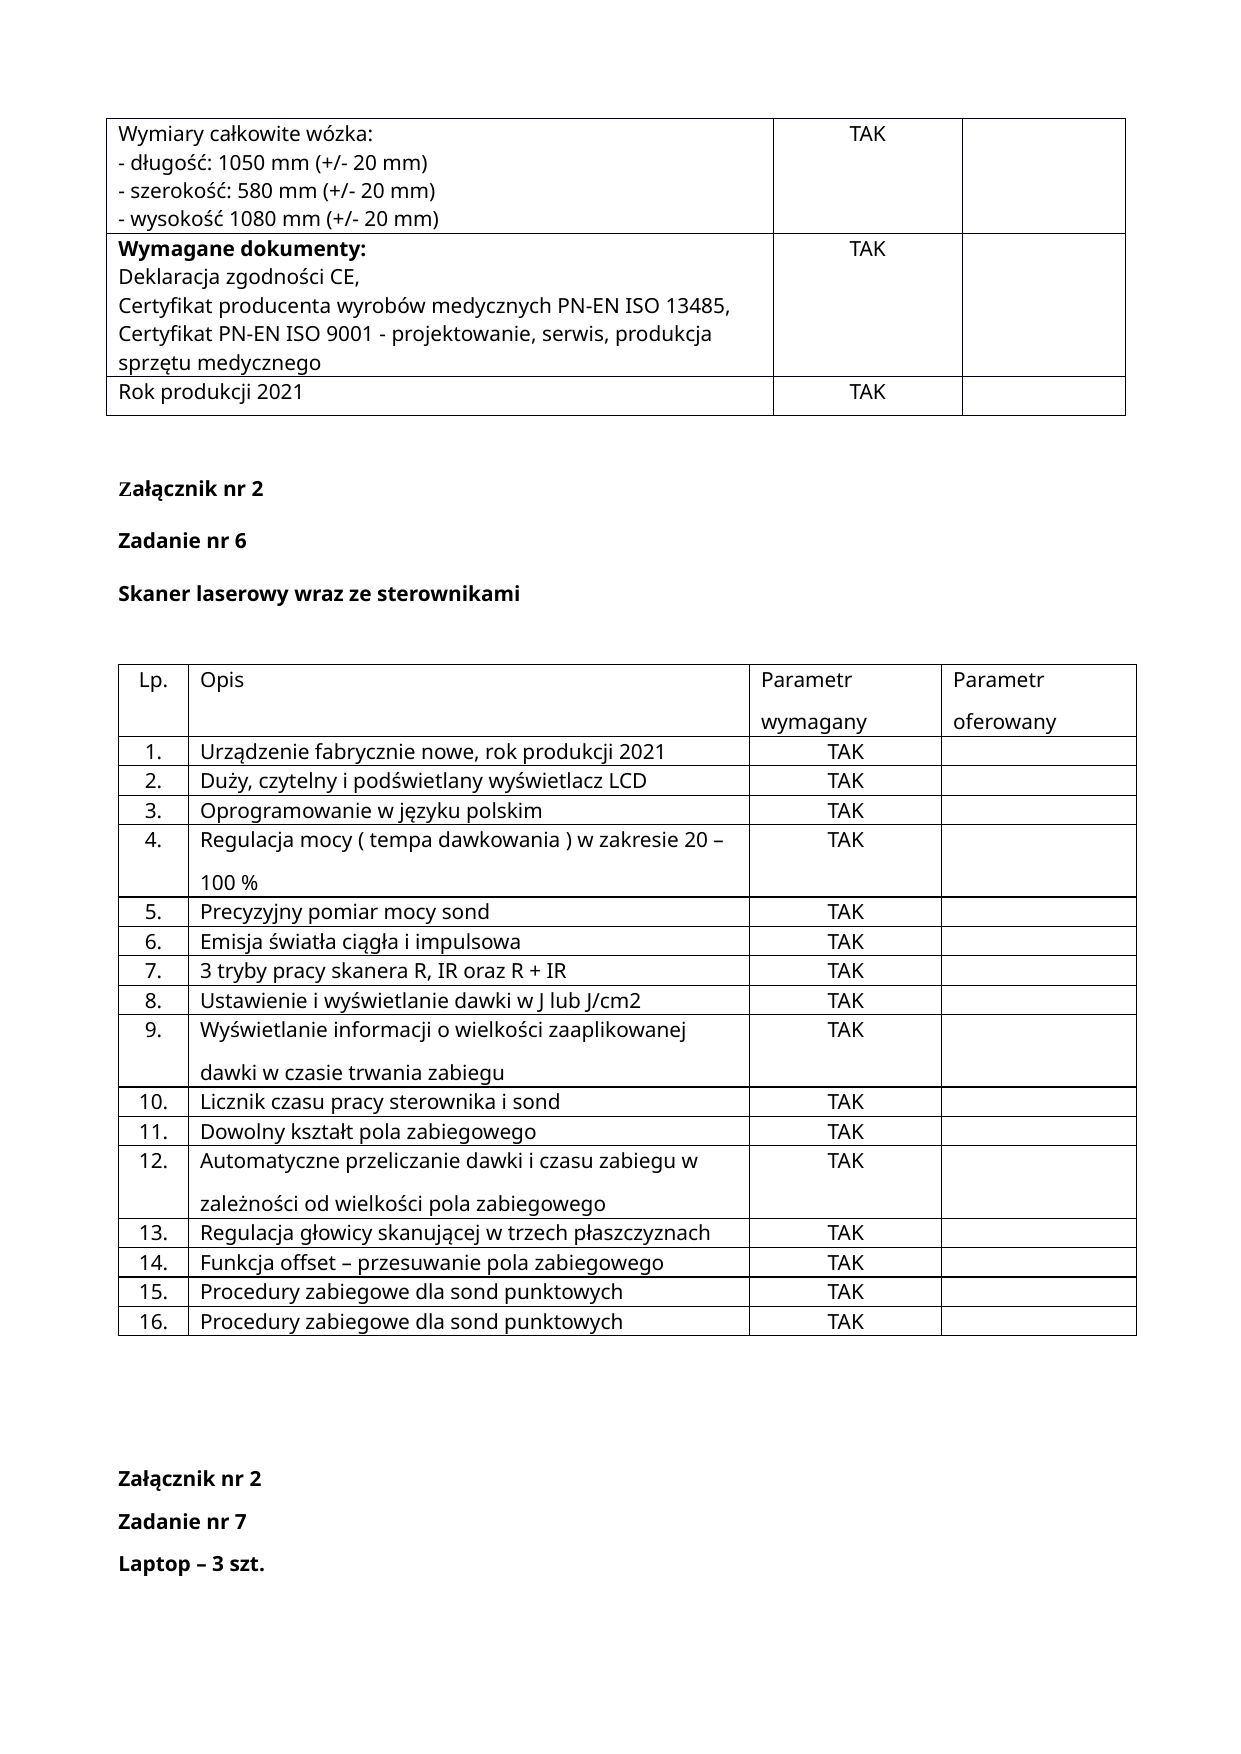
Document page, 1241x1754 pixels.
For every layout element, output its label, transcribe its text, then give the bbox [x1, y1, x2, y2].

table_cell TAK [750, 796, 941, 824]
table_cell TAK [750, 898, 941, 926]
table_cell TAK [774, 377, 962, 415]
table_cell [942, 927, 1136, 955]
table_header Parametr wymagany [750, 665, 941, 736]
table_cell TAK [750, 1219, 941, 1247]
table_cell Dowolny kształt pola zabiegowego [189, 1117, 749, 1145]
table_cell 13. [119, 1219, 188, 1247]
table_cell Oprogramowanie w języku polskim [189, 796, 749, 824]
table_cell [942, 737, 1136, 765]
table_cell 9. [119, 1015, 188, 1086]
text Załącznik nr 2 [118, 1464, 1122, 1493]
table_cell 7. [119, 956, 188, 985]
table_cell TAK [750, 825, 941, 896]
table_cell [942, 1117, 1136, 1145]
table_cell TAK [750, 986, 941, 1014]
text Zadanie nr 7 [118, 1507, 1122, 1535]
table_cell [942, 766, 1136, 795]
table_cell TAK [750, 1088, 941, 1116]
table_cell TAK [750, 1015, 941, 1086]
table_cell 10. [119, 1088, 188, 1116]
table_cell 14. [119, 1248, 188, 1276]
table_cell Wymagane dokumenty: Deklaracja zgodności CE, Certyfikat producenta wyrobów medycznych PN-EN ISO 13485, Certyfikat PN-EN ISO 9001 - projektowanie, serwis, produkcja sprzętu medycznego [107, 234, 773, 376]
table_cell [942, 1219, 1136, 1247]
table_cell [963, 119, 1125, 233]
table_cell [942, 898, 1136, 926]
table_cell [942, 1088, 1136, 1116]
table_cell TAK [750, 1248, 941, 1276]
table_cell 8. [119, 986, 188, 1014]
table_cell TAK [774, 234, 962, 376]
table_cell TAK [750, 737, 941, 765]
table_header Parametr oferowany [942, 665, 1136, 736]
table_cell 3. [119, 796, 188, 824]
table_cell TAK [750, 1117, 941, 1145]
table_cell [942, 956, 1136, 985]
table_cell [942, 825, 1136, 896]
table_cell TAK [774, 119, 962, 233]
table_cell [942, 986, 1136, 1014]
table_cell Duży, czytelny i podświetlany wyświetlacz LCD [189, 766, 749, 795]
table_cell Wyświetlanie informacji o wielkości zaaplikowanej dawki w czasie trwania zabiegu [189, 1015, 749, 1086]
table_cell TAK [750, 1307, 941, 1335]
table_cell 3 tryby pracy skanera R, IR oraz R + IR [189, 956, 749, 985]
table_cell TAK [750, 1278, 941, 1306]
table_cell Regulacja głowicy skanującej w trzech płaszczyznach [189, 1219, 749, 1247]
table_header Opis [189, 665, 749, 736]
table_cell TAK [750, 766, 941, 795]
table_cell Wymiary całkowite wózka: - długość: 1050 mm (+/- 20 mm) - szerokość: 580 mm (+/- 20 mm) - wysokość 1080 mm (+/- 20 mm) [107, 119, 773, 233]
table_cell Regulacja mocy ( tempa dawkowania ) w zakresie 20 – 100 % [189, 825, 749, 896]
text Laptop – 3 szt. [118, 1549, 1122, 1578]
table_cell Licznik czasu pracy sterownika i sond [189, 1088, 749, 1116]
table_cell TAK [750, 956, 941, 985]
text Skaner laserowy wraz ze sterownikami [118, 579, 1122, 607]
table_cell [942, 1278, 1136, 1306]
table_cell Urządzenie fabrycznie nowe, rok produkcji 2021 [189, 737, 749, 765]
table_cell Ustawienie i wyświetlanie dawki w J lub J/cm2 [189, 986, 749, 1014]
table_cell 11. [119, 1117, 188, 1145]
text Zadanie nr 6 [118, 526, 1122, 554]
table_cell [963, 377, 1125, 415]
table_cell Procedury zabiegowe dla sond punktowych [189, 1278, 749, 1306]
table_cell 6. [119, 927, 188, 955]
table_cell 15. [119, 1278, 188, 1306]
table_cell [942, 1015, 1136, 1086]
table_cell [942, 796, 1136, 824]
table_cell [942, 1307, 1136, 1335]
table_cell 4. [119, 825, 188, 896]
table_cell Automatyczne przeliczanie dawki i czasu zabiegu w zależności od wielkości pola zabiegowego [189, 1146, 749, 1217]
text Załącznik nr 2 [118, 474, 1122, 502]
table_header Lp. [119, 665, 188, 736]
table_cell Rok produkcji 2021 [107, 377, 773, 415]
table_cell TAK [750, 927, 941, 955]
table_cell Funkcja offset – przesuwanie pola zabiegowego [189, 1248, 749, 1276]
table_cell Emisja światła ciągła i impulsowa [189, 927, 749, 955]
table_cell Procedury zabiegowe dla sond punktowych [189, 1307, 749, 1335]
table_cell 5. [119, 898, 188, 926]
table_cell 16. [119, 1307, 188, 1335]
table_cell [942, 1248, 1136, 1276]
table_cell 12. [119, 1146, 188, 1217]
table_cell 2. [119, 766, 188, 795]
table_cell TAK [750, 1146, 941, 1217]
table_cell [963, 234, 1125, 376]
table_cell [942, 1146, 1136, 1217]
table_cell 1. [119, 737, 188, 765]
table_cell Precyzyjny pomiar mocy sond [189, 898, 749, 926]
